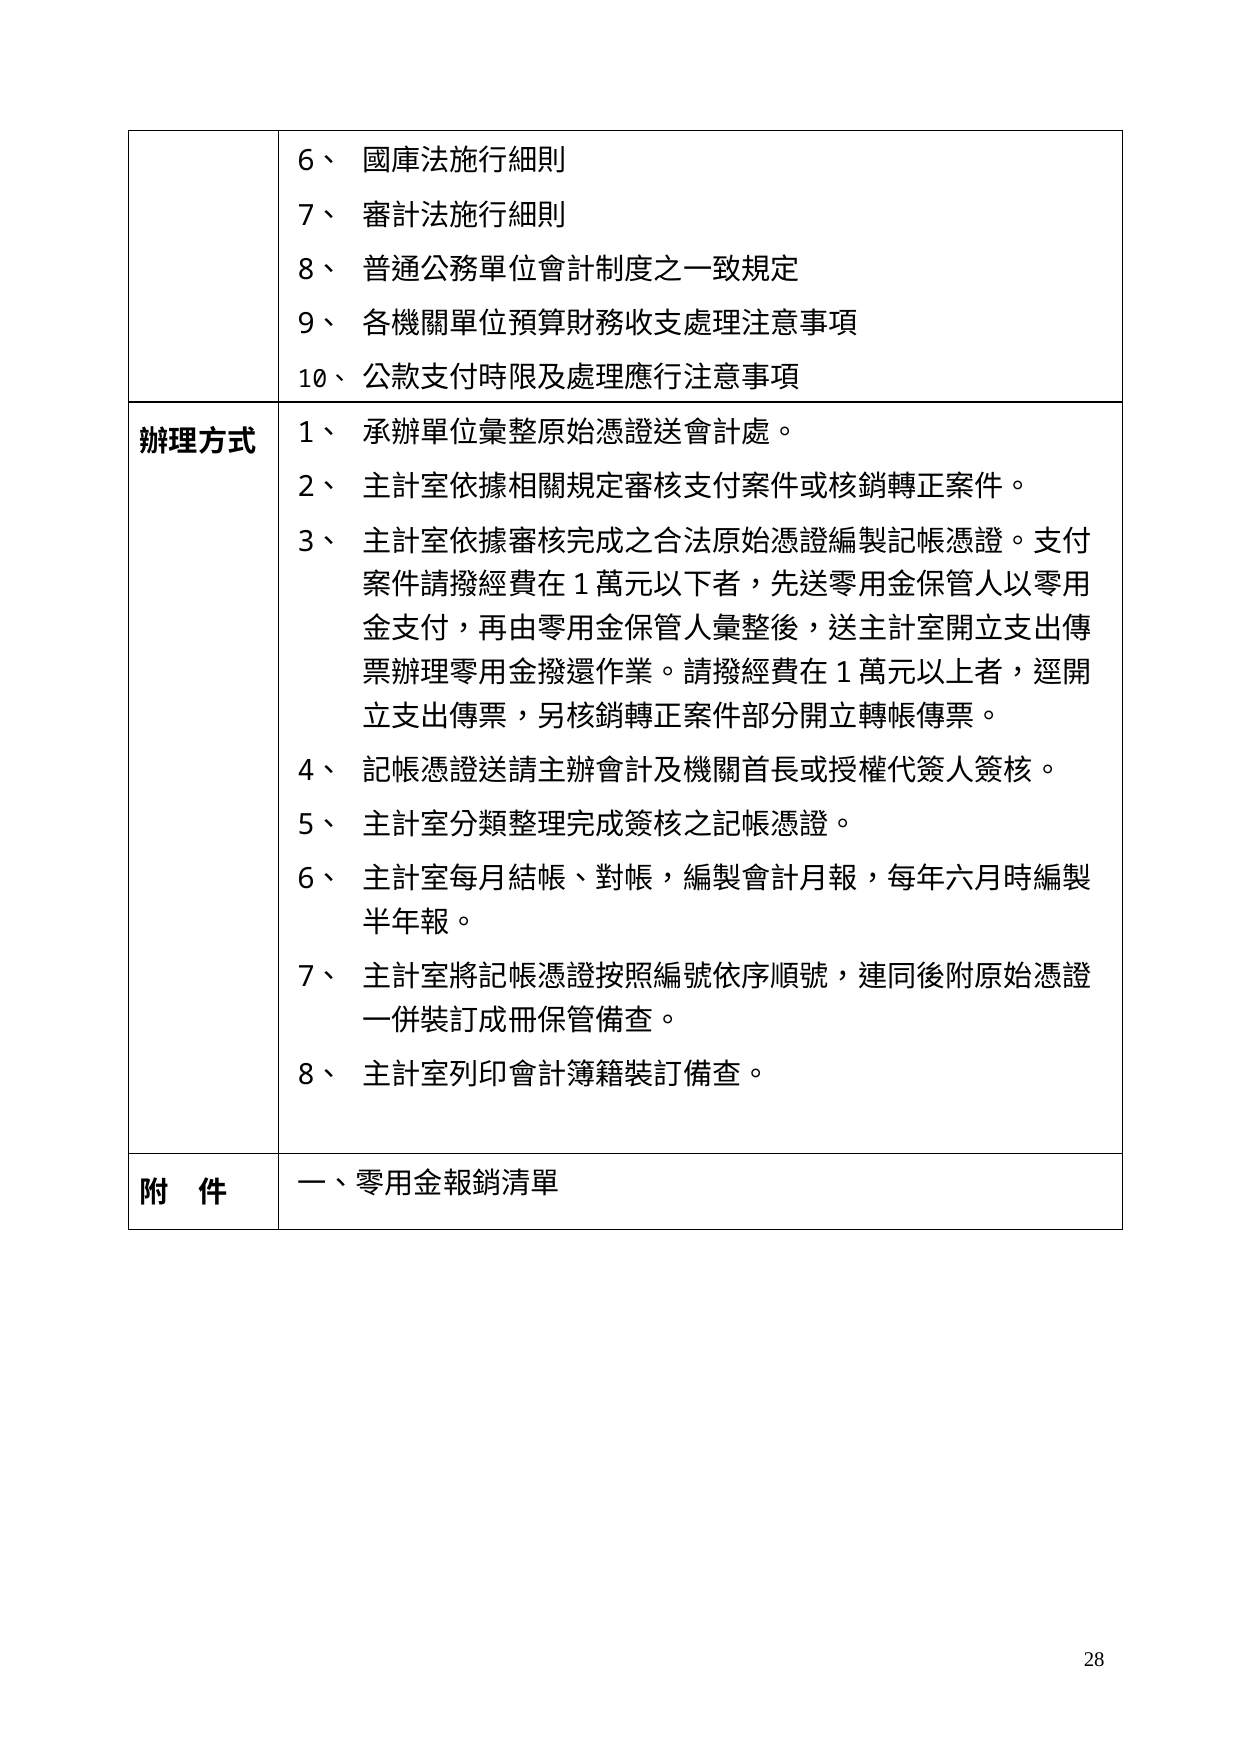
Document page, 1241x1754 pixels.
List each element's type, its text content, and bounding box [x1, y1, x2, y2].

table_cell [129, 131, 278, 401]
table_cell 一、零用金報銷清單 [279, 1154, 1122, 1228]
table_cell 附 件 [129, 1154, 278, 1228]
table_cell 會計法 決算法 審計法 國庫法 國庫收入退還支出收回處理辦法 國庫法施行細則 審計法施行細則 普通公務單位會計制度之一致規定 各機關單位預算財務收支處理注意事項 公款支付時限及處理應行注意事項 [279, 131, 1122, 401]
table_cell 承辦單位彙整原始憑證送會計處。 主計室依據相關規定審核支付案件或核銷轉正案件。 主計室依據審核完成之合法原始憑證編製記帳憑證。支付案件請撥經費在1萬元以下者，先送零用金保管人以零用金支付，再由零用金保管人彙整後，送主計室開立支出傳票辦理零用金撥還作業。請撥經費在1萬元以上者，逕開立支出傳票，另核銷轉正案件部分開立轉帳傳票。 記帳憑證送請主辦會計及機關首長或授權代簽人簽核。 主計室分類整理完成簽核之記帳憑證。 主計室每月結帳、對帳，編製會計月報，每年六月時編製半年報。 主計室將記帳憑證按照編號依序順號，連同後附原始憑證一併裝訂成冊保管備查。 主計室列印會計簿籍裝訂備查。 [279, 403, 1122, 1152]
table_cell 辦理方式 [129, 403, 278, 1152]
